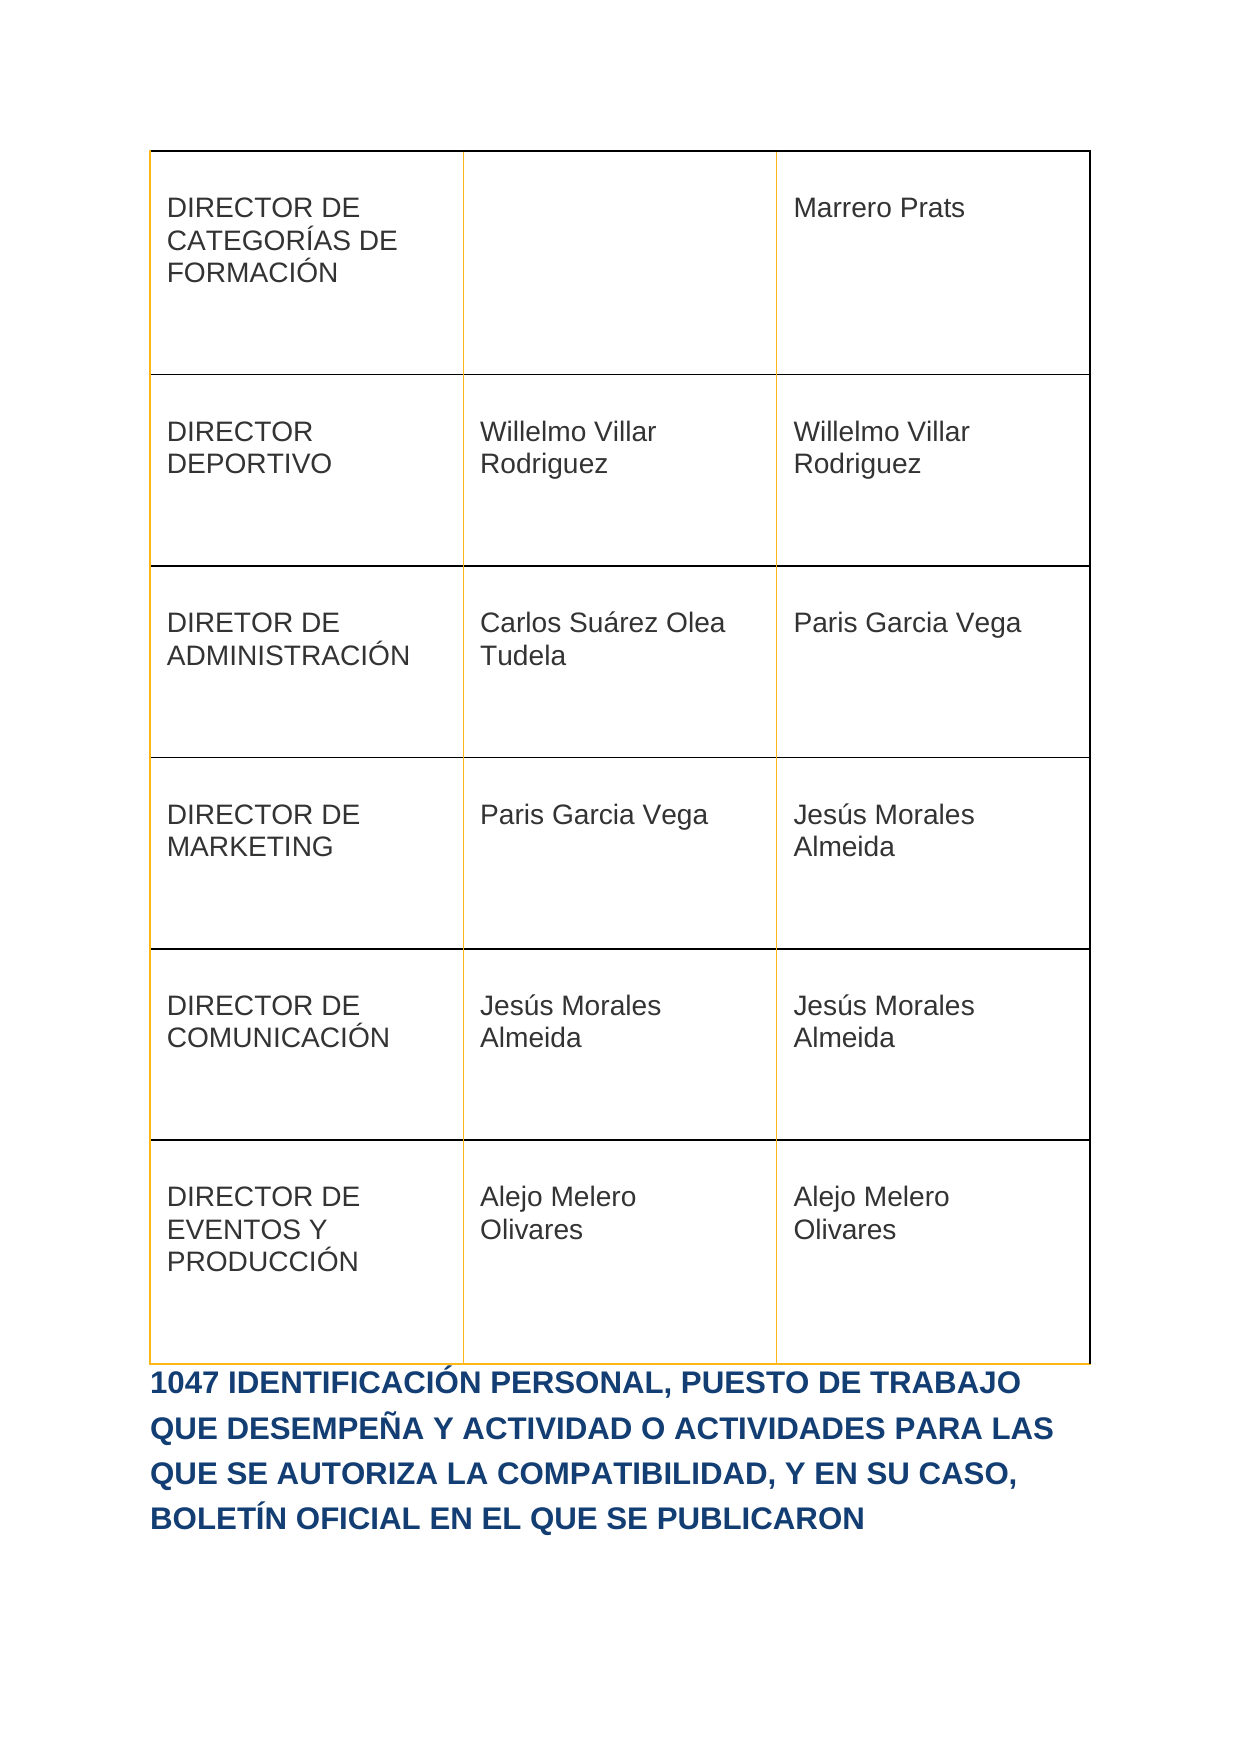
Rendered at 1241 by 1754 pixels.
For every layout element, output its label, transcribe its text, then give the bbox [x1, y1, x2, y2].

table_cell DIRECTOR DE MARKETING [151, 758, 463, 948]
table_cell Willelmo Villar Rodriguez [777, 375, 1089, 565]
table_cell Marrero Prats [777, 152, 1089, 374]
table_cell Jesús Morales Almeida [777, 758, 1089, 948]
table_cell DIRETOR DE ADMINISTRACIÓN [151, 567, 463, 756]
table_cell Carlos Suárez Olea Tudela [464, 567, 776, 756]
table_cell Paris Garcia Vega [777, 567, 1089, 756]
table_cell DIRECTOR DE COMUNICACIÓN [151, 950, 463, 1139]
table_cell Jesús Morales Almeida [464, 950, 776, 1139]
table_cell Alejo Melero Olivares [777, 1141, 1089, 1363]
table_cell [464, 152, 776, 374]
table_cell DIRECTOR DE EVENTOS Y PRODUCCIÓN [151, 1141, 463, 1363]
table_cell Willelmo Villar Rodriguez [464, 375, 776, 565]
table_cell Jesús Morales Almeida [777, 950, 1089, 1139]
table_cell DIRECTOR DE CATEGORÍAS DE FORMACIÓN [151, 152, 463, 374]
table_cell Alejo Melero Olivares [464, 1141, 776, 1363]
table_cell Paris Garcia Vega [464, 758, 776, 948]
table_cell DIRECTOR DEPORTIVO [151, 375, 463, 565]
subtitle 1047 IDENTIFICACIÓN PERSONAL, PUESTO DE TRABAJO QUE DESEMPEÑA Y ACTIVIDAD O ACTIVIDADES PARA LAS QUE SE AUTORIZA LA COMPATIBILIDAD, Y EN SU CASO, BOLETÍN OFICIAL EN EL QUE SE PUBLICARON [150, 1365, 1090, 1536]
